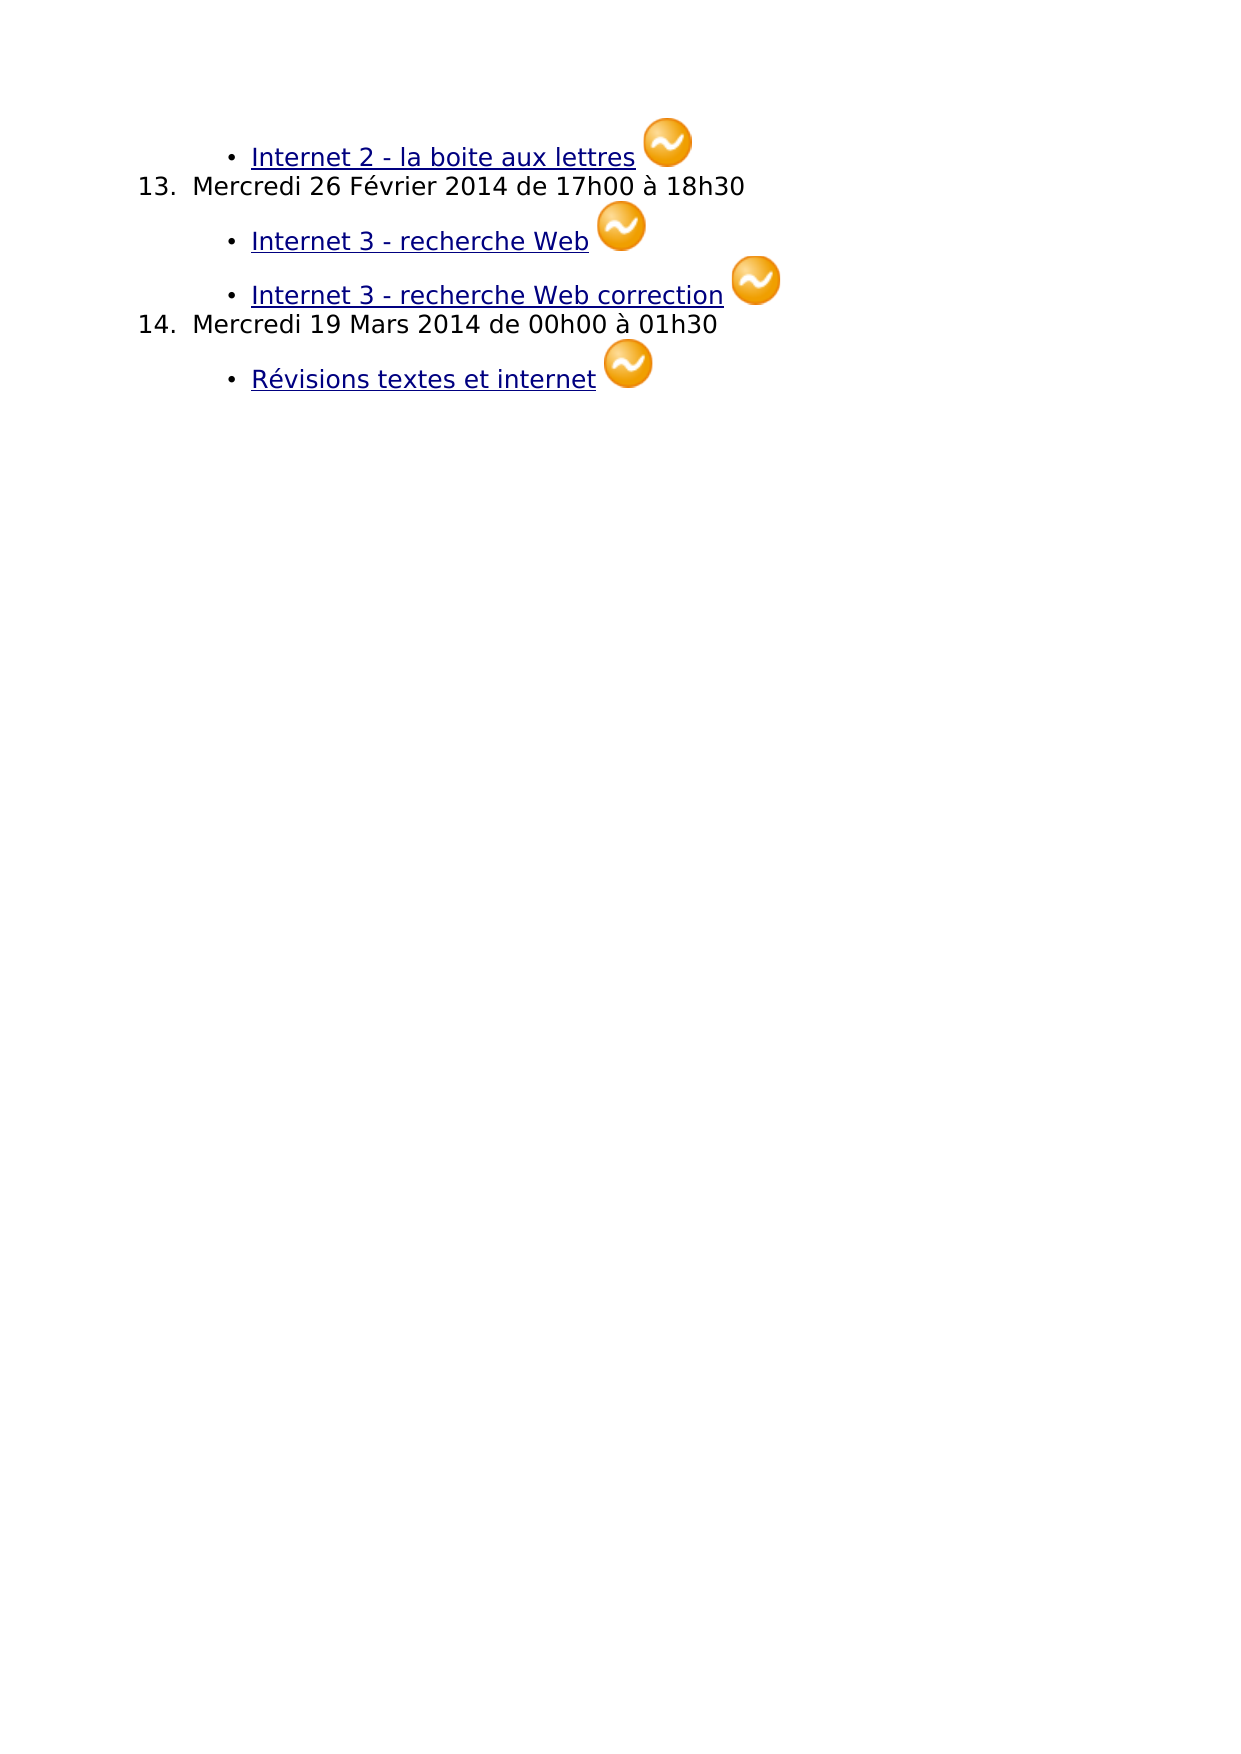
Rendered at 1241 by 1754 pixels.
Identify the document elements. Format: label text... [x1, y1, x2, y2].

list Internet 2 - la boite aux lettres [236, 118, 1122, 172]
picture [604, 339, 653, 388]
list Mercredi 26 Février 2014 de 17h00 à 18h30 [177, 172, 1122, 202]
picture [731, 256, 781, 305]
picture [643, 118, 692, 167]
list Mercredi 19 Mars 2014 de 00h00 à 01h30 [177, 310, 1122, 339]
list Internet 3 - recherche Web [236, 202, 1122, 256]
picture [597, 201, 646, 251]
list Internet 3 - recherche Web correction [236, 256, 1122, 310]
list Révisions textes et internet [236, 339, 1122, 394]
